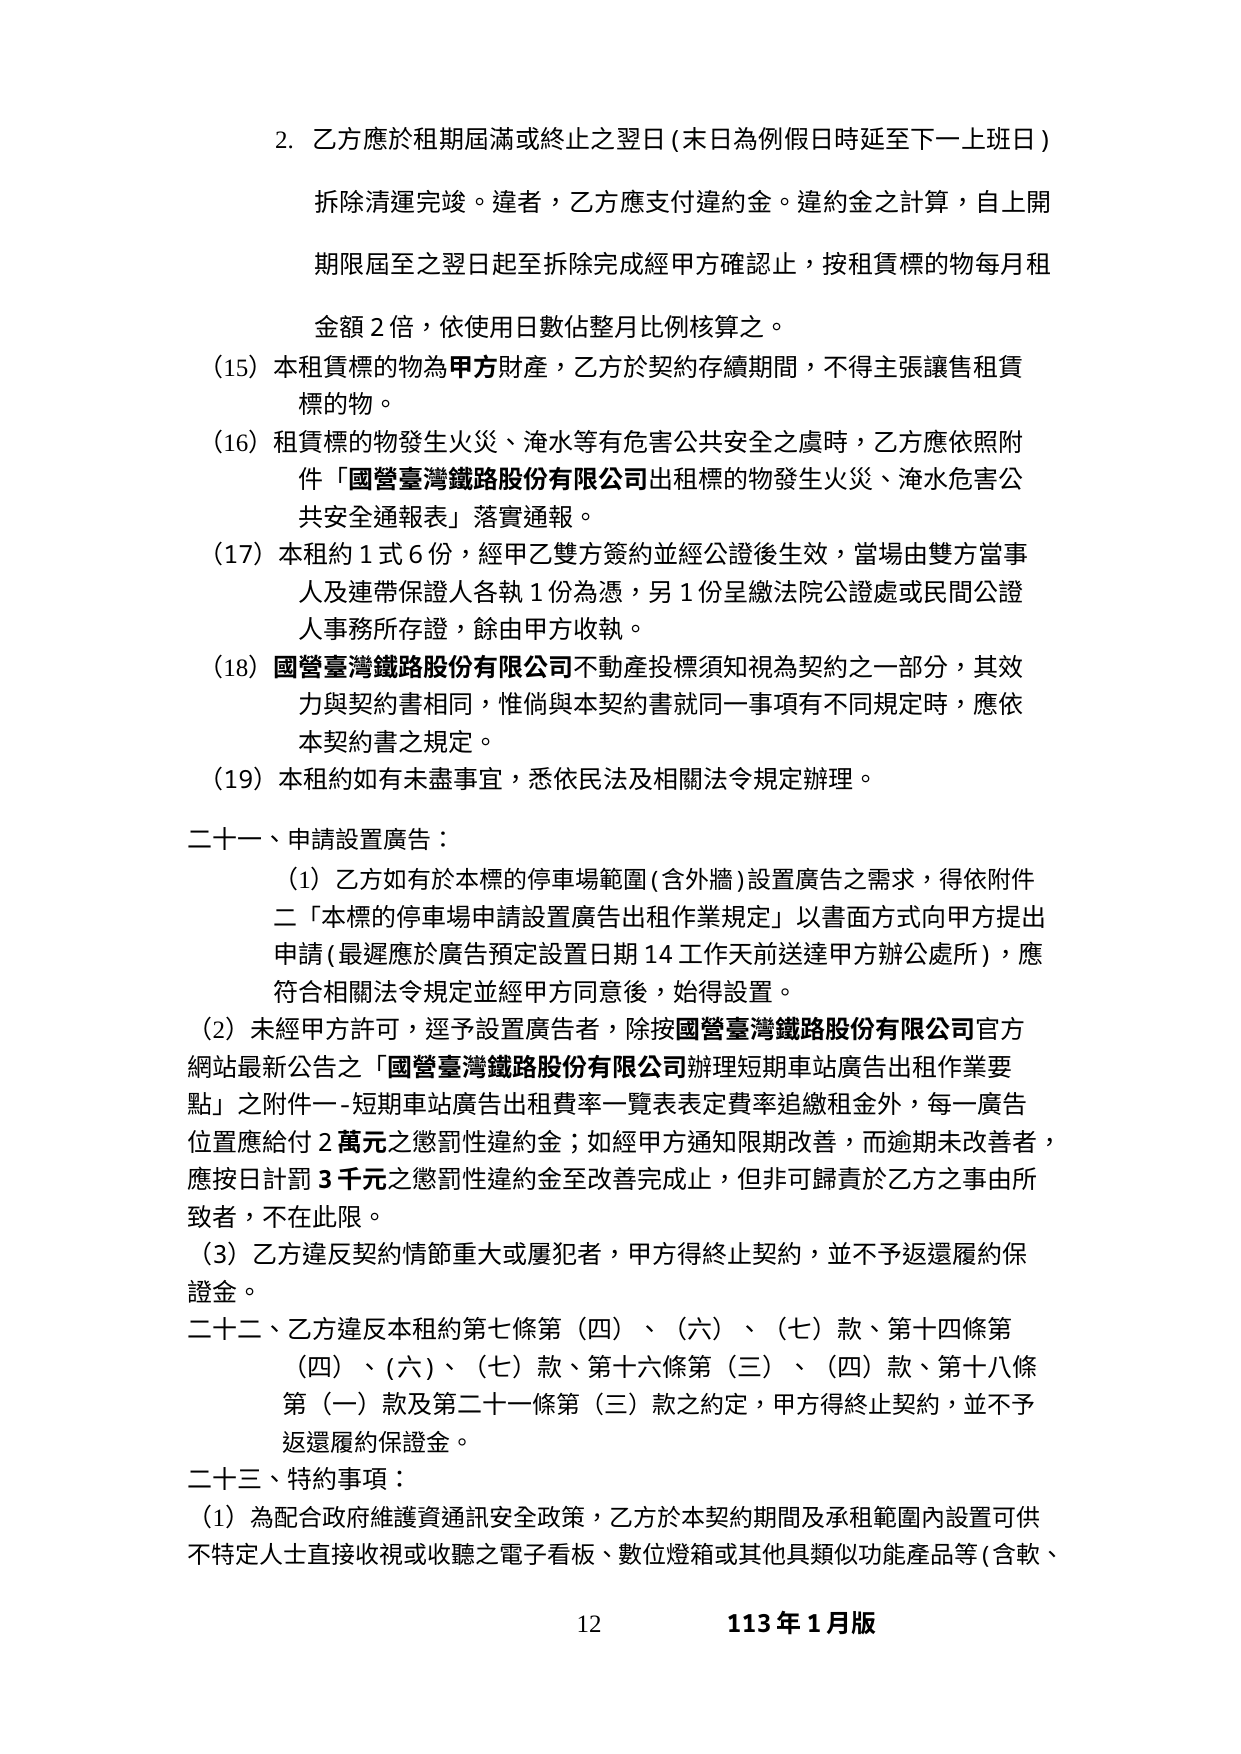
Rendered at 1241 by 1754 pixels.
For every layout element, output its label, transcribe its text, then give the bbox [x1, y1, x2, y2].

list 乙方違反契約情節重大或屢犯者，甲方得終止契約，並不予返還履約保證金。 [187, 1234, 1047, 1309]
text 二十二、乙方違反本租約第七條第（四）、（六）、（七）款、第十四條第（四）、(六)、（七）款、第十六條第（三）、（四）款、第十八條第（一）款及第二十一條第（三）款之約定，甲方得終止契約，並不予返還履約保證金。 [187, 1309, 1053, 1459]
list 乙方如有於本標的停車場範圍(含外牆)設置廣告之需求，得依附件二「本標的停車場申請設置廣告出租作業規定」以書面方式向甲方提出申請(最遲應於廣告預定設置日期14工作天前送達甲方辦公處所)，應符合相關法令規定並經甲方同意後，始得設置。 [273, 859, 1047, 1009]
text 二十一、申請設置廣告： [187, 796, 1053, 859]
list 本租約1式6份，經甲乙雙方簽約並經公證後生效，當場由雙方當事人及連帶保證人各執1份為憑，另1份呈繳法院公證處或民間公證人事務所存證，餘由甲方收執。 [198, 534, 1047, 646]
list 國營臺灣鐵路股份有限公司不動產投標須知視為契約之一部分，其效力與契約書相同，惟倘與本契約書就同一事項有不同規定時，應依本契約書之規定。 [198, 646, 1047, 759]
list 租賃標的物發生火災、淹水等有危害公共安全之虞時，乙方應依照附件「國營臺灣鐵路股份有限公司出租標的物發生火災、淹水危害公共安全通報表」落實通報。 [198, 421, 1047, 534]
list 為配合政府維護資通訊安全政策，乙方於本契約期間及承租範圍內設置可供不特定人士直接收視或收聽之電子看板、數位燈箱或其他具類似功能產品等(含軟、硬體及服務)，均不得使用中國大陸廠牌或有疑慮之廠牌，且不得介接甲方公務網路；設置完成後，乙方須提供前開設置產品軟、硬體及服務之清冊及相關證明予甲方備查，如有異動，亦同；甲方得派員查核，乙方應予配合。乙方違反本項約定者，經甲方列為缺失通知限期改善而未於期限內改善者，甲方得按次處乙方新臺幣2萬元之懲罰性違約金，並得連續處罰，且乙方應立即關閉該等產品電源與配合改善，直至改善完成；乙方未配合前開規定改善或依限仍無法完成改善，甲方得終止契約，且不予返還未使用期間之租金、履約保證金及經營管理違約保證金。 [187, 1496, 1047, 1571]
list 乙方應於租期屆滿或終止之翌日(末日為例假日時延至下一上班日)拆除清運完竣。違者，乙方應支付違約金。違約金之計算，自上開期限屆至之翌日起至拆除完成經甲方確認止，按租賃標的物每月租金額2倍，依使用日數佔整月比例核算之。 [275, 96, 1053, 346]
text 二十三、特約事項： [187, 1459, 1053, 1496]
list 本租約如有未盡事宜，悉依民法及相關法令規定辦理。 [198, 759, 1047, 796]
list 本租賃標的物為甲方財產，乙方於契約存續期間，不得主張讓售租賃標的物。 [198, 346, 1047, 421]
list 未經甲方許可，逕予設置廣告者，除按國營臺灣鐵路股份有限公司官方網站最新公告之「國營臺灣鐵路股份有限公司辦理短期車站廣告出租作業要點」之附件一-短期車站廣告出租費率一覽表表定費率追繳租金外，每一廣告位置應給付2萬元之懲罰性違約金；如經甲方通知限期改善，而逾期未改善者，應按日計罰3千元之懲罰性違約金至改善完成止，但非可歸責於乙方之事由所致者，不在此限。 [187, 1009, 1047, 1234]
